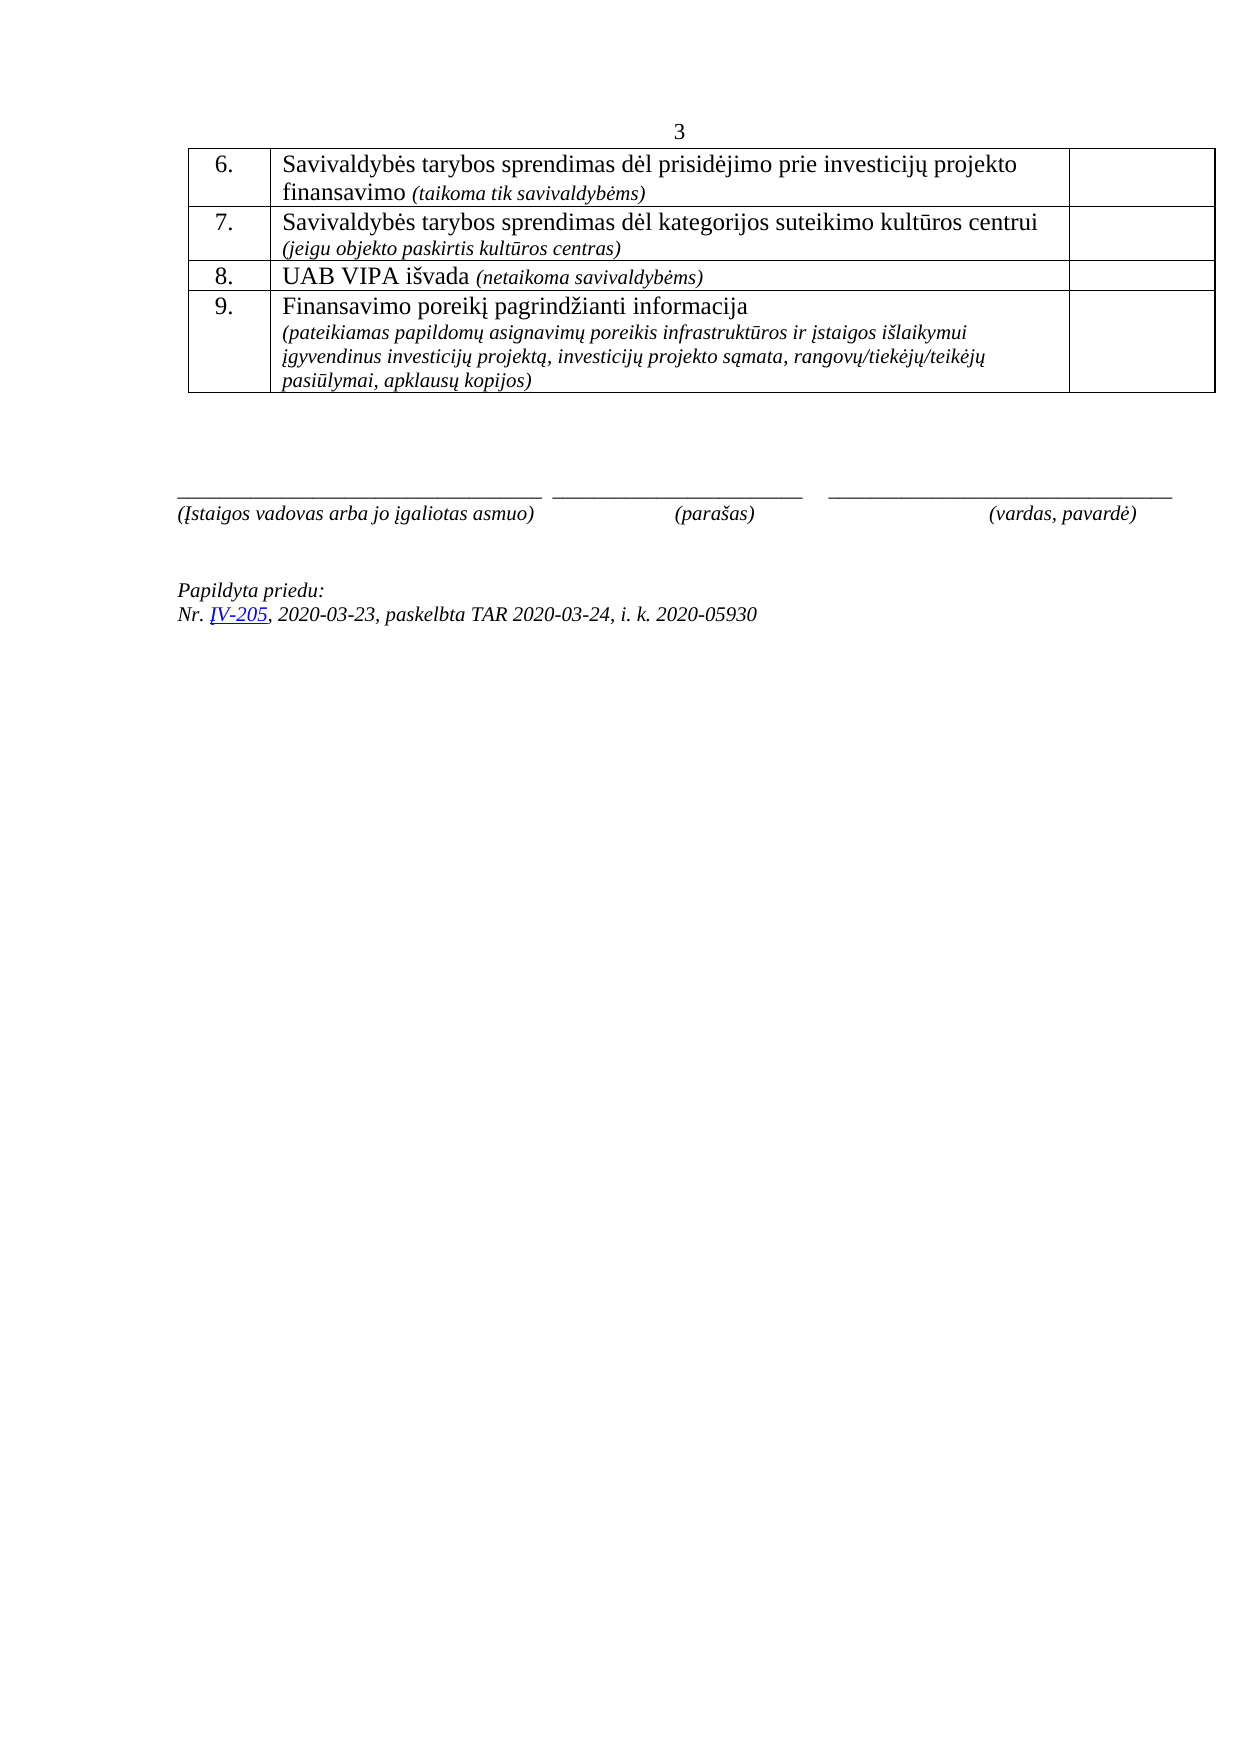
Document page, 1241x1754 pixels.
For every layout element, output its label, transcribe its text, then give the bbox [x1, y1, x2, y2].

table_cell [1070, 291, 1214, 392]
table_cell [1070, 261, 1214, 290]
table_cell 8. [189, 261, 270, 290]
table_cell 9. [189, 291, 270, 392]
table_cell Finansavimo poreikį pagrindžianti informacija (pateikiamas papildomų asignavimų poreikis infrastruktūros ir įstaigos išlaikymui įgyvendinus investicijų projektą, investicijų projekto sąmata, rangovų/tiekėjų/teikėjų pasiūlymai, apklausų kopijos) [271, 291, 1069, 392]
text Nr. ĮV-205, 2020-03-23, paskelbta TAR 2020-03-24, i. k. 2020-05930 [177, 602, 1181, 626]
text (Įstaigos vadovas arba jo įgaliotas asmuo) (parašas) (vardas, pavardė) [177, 501, 1181, 525]
table_cell [1070, 207, 1214, 260]
table_cell 6. [189, 149, 270, 206]
table_cell 7. [189, 207, 270, 260]
text Papildyta priedu: [177, 578, 1181, 602]
table_cell [1070, 149, 1214, 206]
table_cell UAB VIPA išvada (netaikoma savivaldybėms) [271, 261, 1069, 290]
table_cell Savivaldybės tarybos sprendimas dėl prisidėjimo prie investicijų projekto finansavimo (taikoma tik savivaldybėms) [271, 149, 1069, 206]
text ___________________________________ ________________________ _________________________________ [177, 477, 1181, 501]
table_cell Savivaldybės tarybos sprendimas dėl kategorijos suteikimo kultūros centrui (jeigu objekto paskirtis kultūros centras) [271, 207, 1069, 260]
